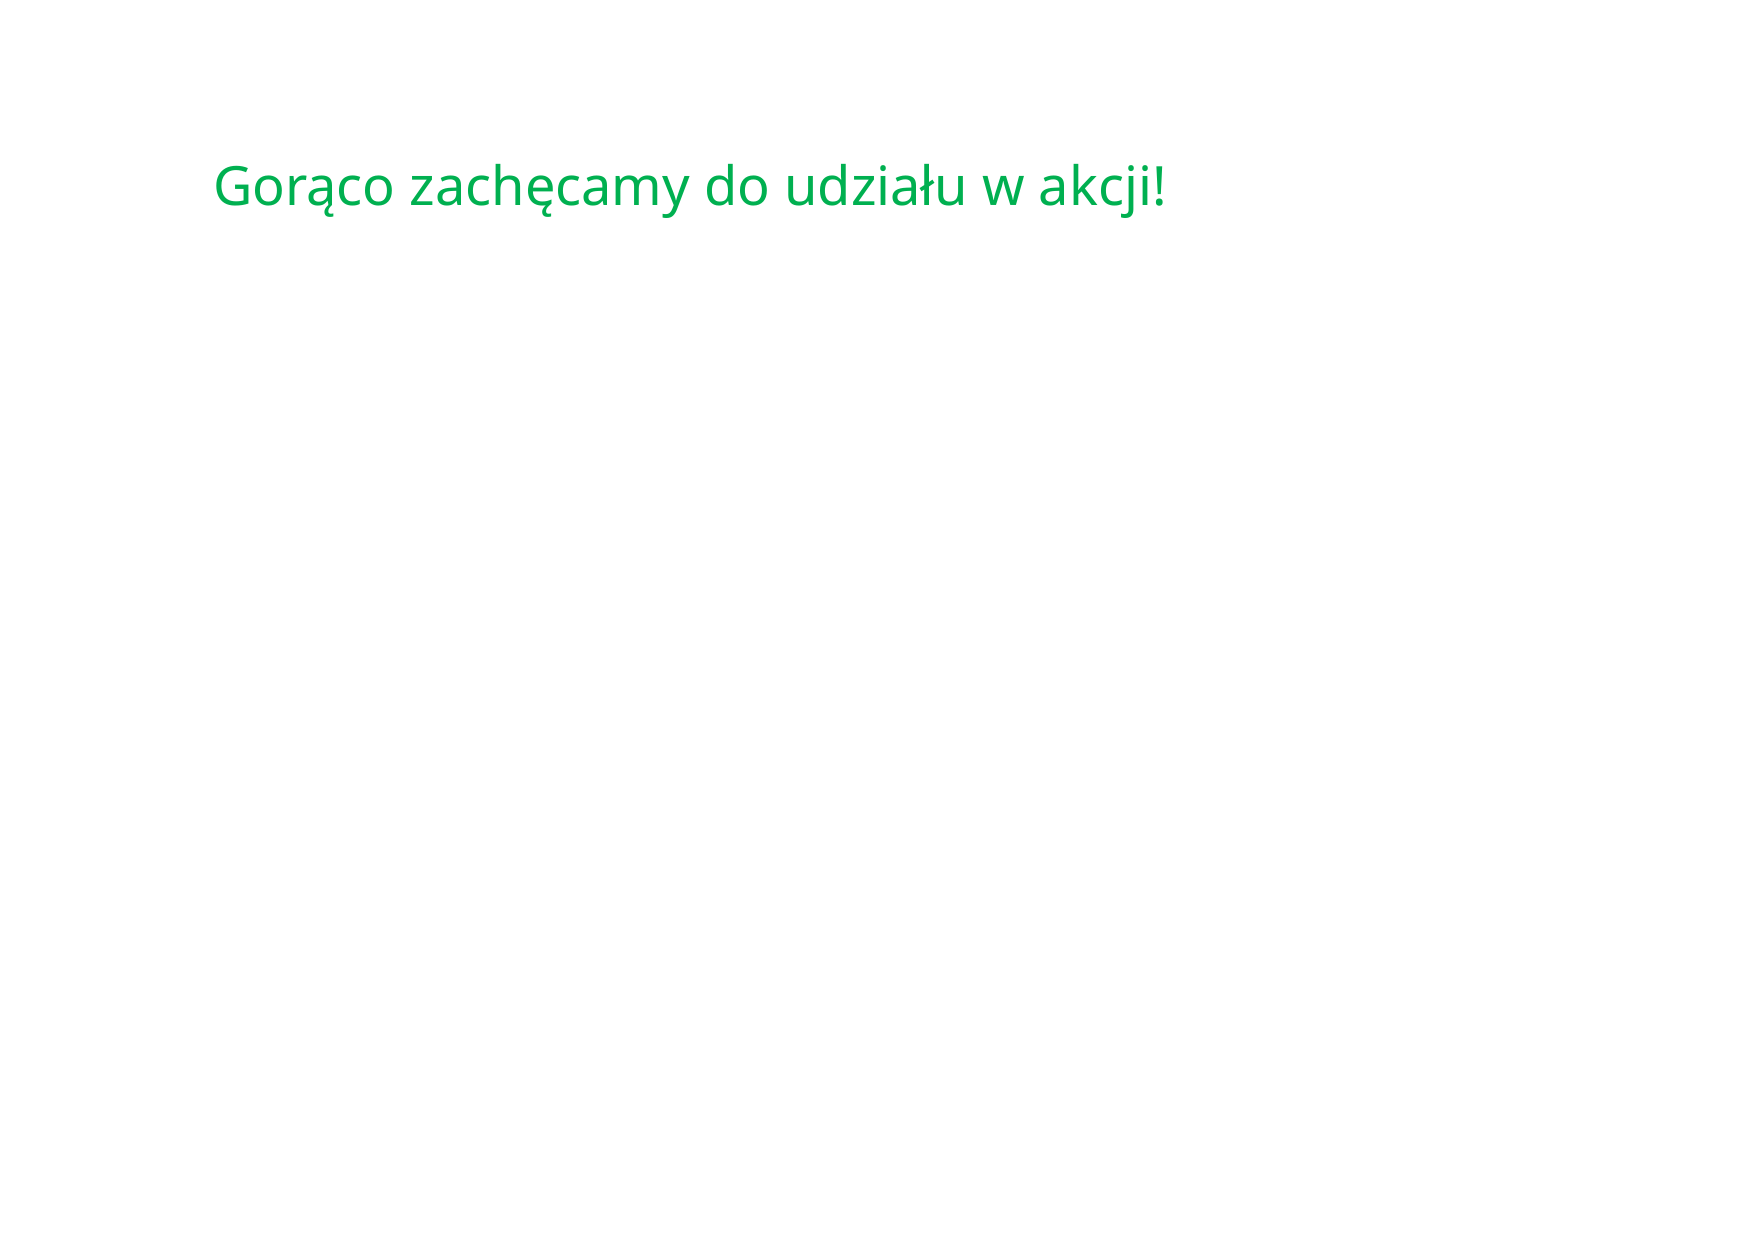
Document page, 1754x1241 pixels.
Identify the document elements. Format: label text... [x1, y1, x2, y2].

text Gorąco zachęcamy do udziału w akcji! [148, 148, 1725, 221]
